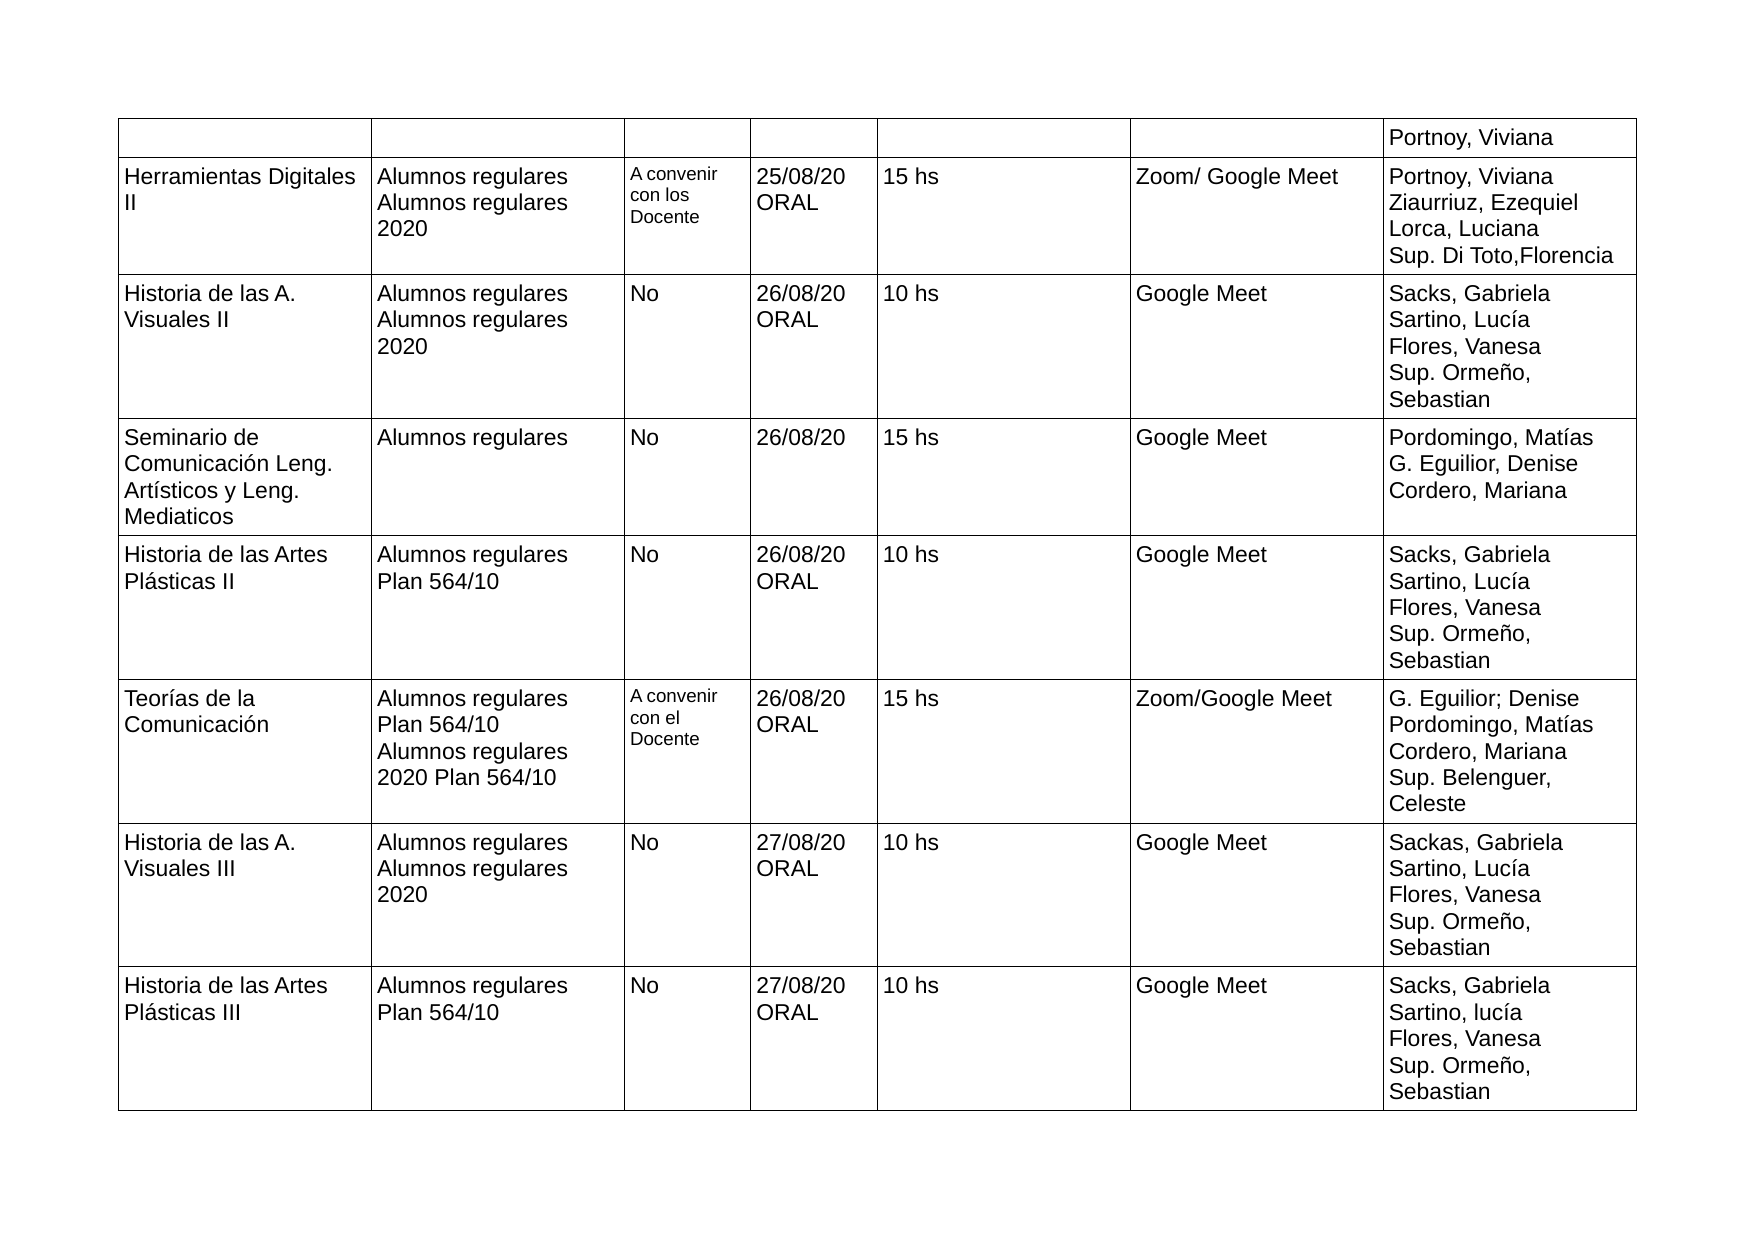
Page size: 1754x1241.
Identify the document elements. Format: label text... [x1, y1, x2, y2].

table_cell 10 hs [878, 824, 1130, 966]
table_cell 10 hs [878, 967, 1130, 1110]
table_cell Historia de las Artes Plásticas III [119, 967, 371, 1110]
table_cell Sackas, Gabriela Sartino, Lucía Flores, Vanesa Sup. Ormeño, Sebastian [1384, 824, 1636, 966]
table_cell Historia de las A. Visuales III [119, 824, 371, 966]
table_cell No [625, 419, 750, 535]
table_cell Google Meet [1131, 824, 1383, 966]
table_cell 27/08/20 ORAL [751, 967, 877, 1110]
table_cell 27/08/20 ORAL [751, 824, 877, 966]
table_cell Zoom/Google Meet [1131, 680, 1383, 822]
table_cell Sacks, Gabriela Sartino, Lucía Flores, Vanesa Sup. Ormeño, Sebastian [1384, 275, 1636, 418]
table_cell [625, 119, 750, 156]
table_cell Alumnos regulares Plan 564/10 [372, 967, 624, 1110]
table_cell No [625, 967, 750, 1110]
table_cell A convenir con los Docente [625, 158, 750, 274]
table_cell 25/08/20 ORAL [751, 158, 877, 274]
table_cell 26/08/20 ORAL [751, 680, 877, 822]
table_cell 15 hs [878, 158, 1130, 274]
table_cell Zoom/ Google Meet [1131, 158, 1383, 274]
table_cell Google Meet [1131, 275, 1383, 418]
table_cell Historia de las A. Visuales II [119, 275, 371, 418]
table_cell Alumnos regulares Alumnos regulares 2020 [372, 158, 624, 274]
table_cell [119, 119, 371, 156]
table_cell 15 hs [878, 680, 1130, 822]
table_cell 10 hs [878, 275, 1130, 418]
table_cell G. Eguilior; Denise Pordomingo, Matías Cordero, Mariana Sup. Belenguer, Celeste [1384, 680, 1636, 822]
table_cell [751, 119, 877, 156]
table_cell No [625, 275, 750, 418]
table_cell No [625, 536, 750, 679]
table_cell Google Meet [1131, 419, 1383, 535]
table_cell Historia de las Artes Plásticas II [119, 536, 371, 679]
table_cell Google Meet [1131, 536, 1383, 679]
table_cell Alumnos regulares [372, 419, 624, 535]
table_cell Sacks, Gabriela Sartino, lucía Flores, Vanesa Sup. Ormeño, Sebastian [1384, 967, 1636, 1110]
table_cell Alumnos regulares Alumnos regulares 2020 [372, 824, 624, 966]
table_cell Seminario de Comunicación Leng. Artísticos y Leng. Mediaticos [119, 419, 371, 535]
table_cell [878, 119, 1130, 156]
table_cell 26/08/20 ORAL [751, 536, 877, 679]
table_cell 10 hs [878, 536, 1130, 679]
table_cell 26/08/20 [751, 419, 877, 535]
table_cell 15 hs [878, 419, 1130, 535]
table_cell Sacks, Gabriela Sartino, Lucía Flores, Vanesa Sup. Ormeño, Sebastian [1384, 536, 1636, 679]
table_cell Alumnos regulares Alumnos regulares 2020 [372, 275, 624, 418]
table_cell Google Meet [1131, 967, 1383, 1110]
table_cell Herramientas Digitales II [119, 158, 371, 274]
table_cell Teorías de la Comunicación [119, 680, 371, 822]
table_cell Alumnos regulares Plan 564/10 Alumnos regulares 2020 Plan 564/10 [372, 680, 624, 822]
table_cell Portnoy, Viviana [1384, 119, 1636, 156]
table_cell [372, 119, 624, 156]
table_cell Alumnos regulares Plan 564/10 [372, 536, 624, 679]
table_cell [1131, 119, 1383, 156]
table_cell No [625, 824, 750, 966]
table_cell 26/08/20 ORAL [751, 275, 877, 418]
table_cell A convenir con el Docente [625, 680, 750, 822]
table_cell Portnoy, Viviana Ziaurriuz, Ezequiel Lorca, Luciana Sup. Di Toto,Florencia [1384, 158, 1636, 274]
table_cell Pordomingo, Matías G. Eguilior, Denise Cordero, Mariana [1384, 419, 1636, 535]
